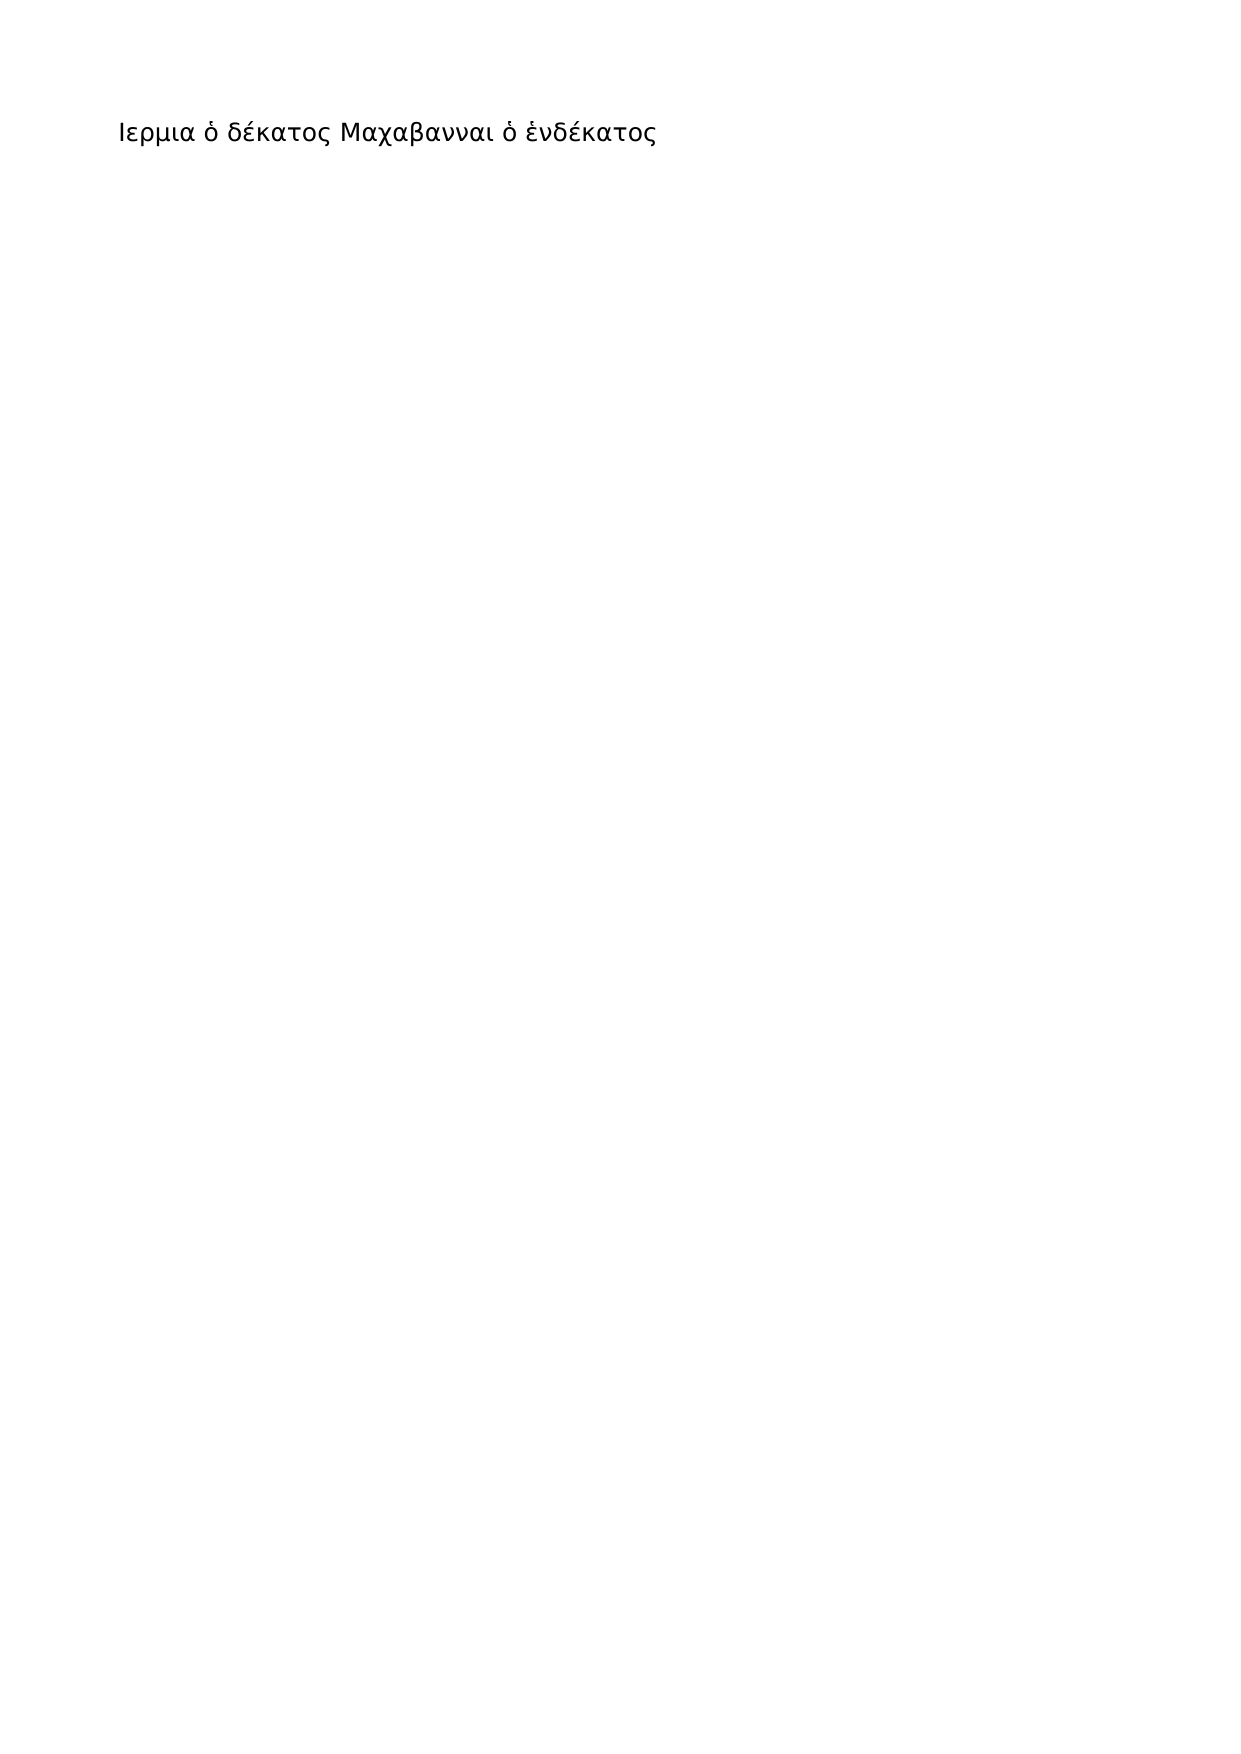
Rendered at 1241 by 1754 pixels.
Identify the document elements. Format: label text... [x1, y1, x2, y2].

text Ιερμια ὁ δέκατος Μαχαβανναι ὁ ἑνδέκατος [118, 118, 1122, 147]
